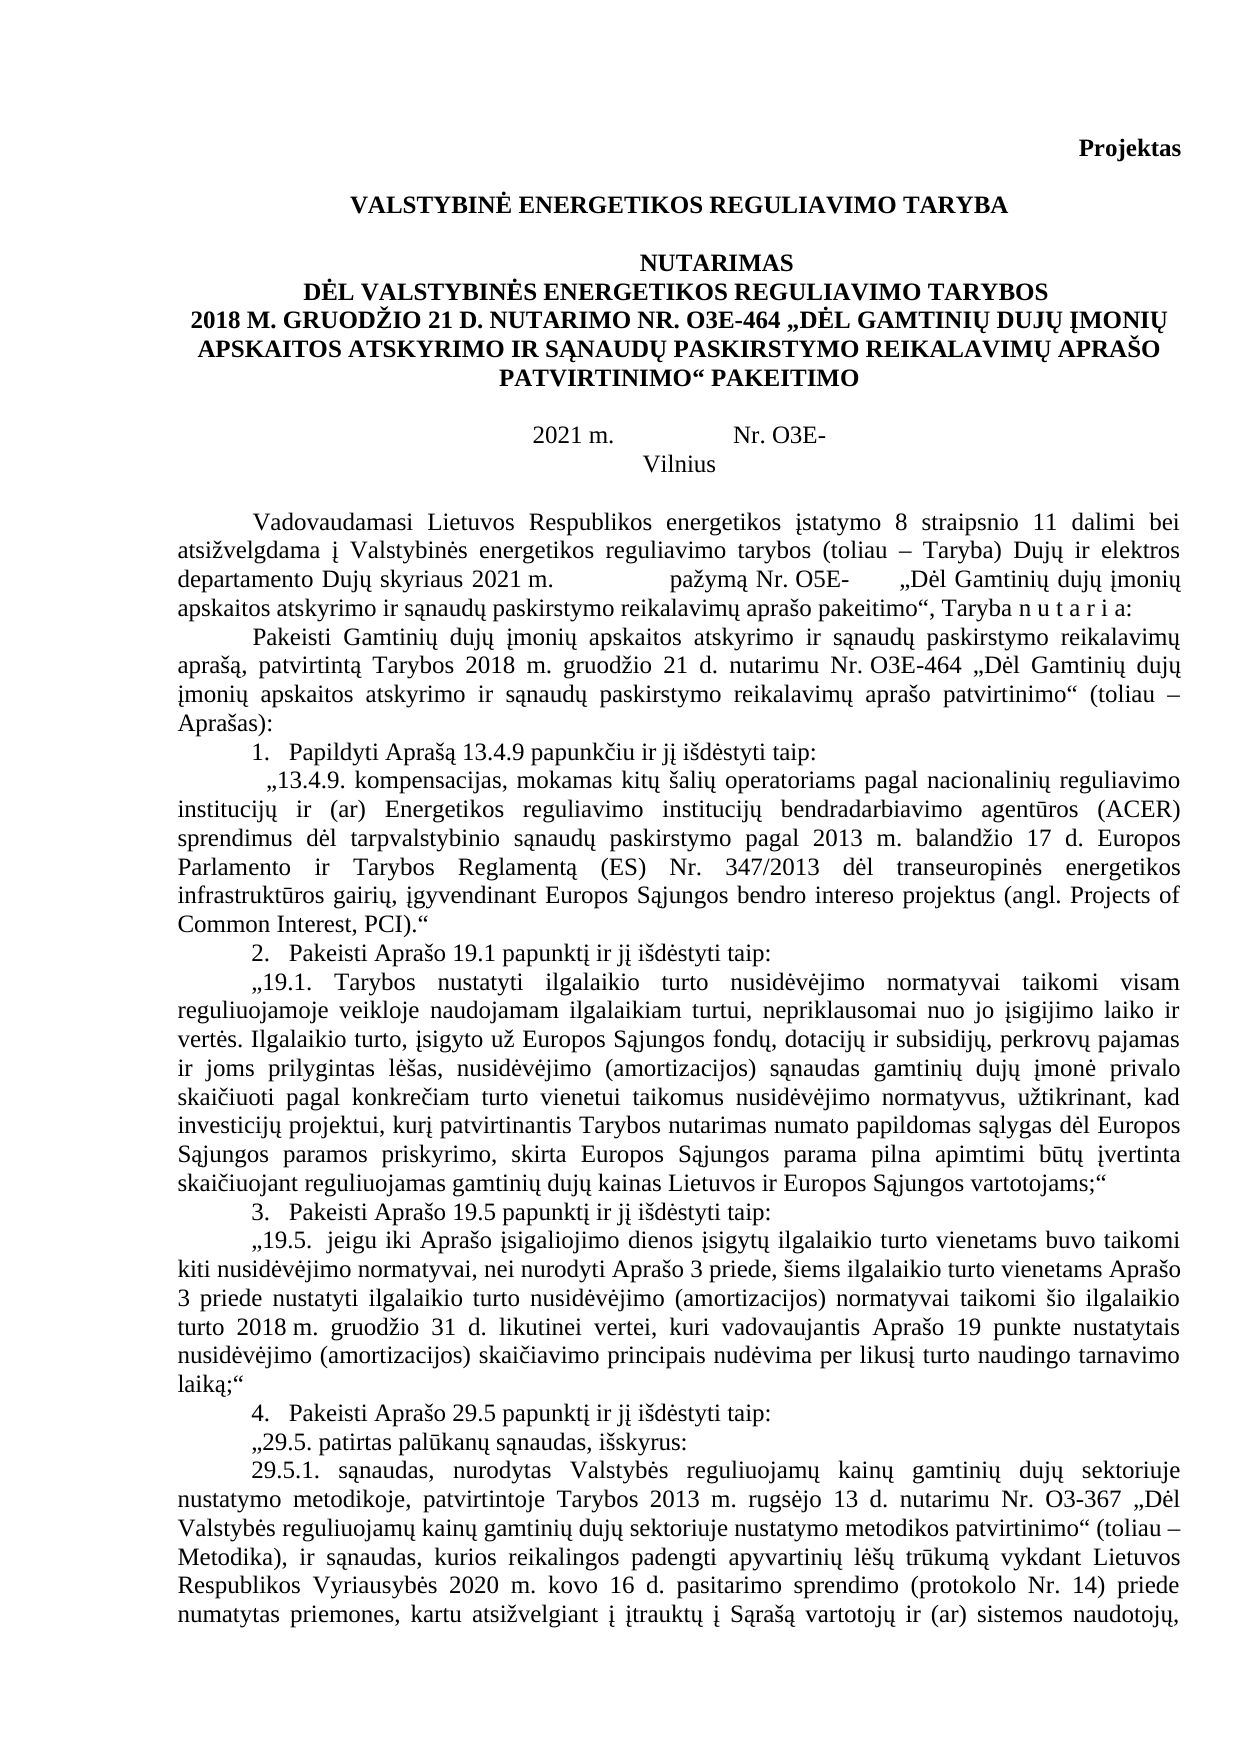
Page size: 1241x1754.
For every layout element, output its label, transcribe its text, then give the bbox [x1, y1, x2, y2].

text Pakeisti Gamtinių dujų įmonių apskaitos atskyrimo ir sąnaudų paskirstymo reikalavimų aprašą, patvirtintą Tarybos 2018 m. gruodžio 21 d. nutarimu Nr. O3E-464 „Dėl Gamtinių dujų įmonių apskaitos atskyrimo ir sąnaudų paskirstymo reikalavimų aprašo patvirtinimo“ (toliau – Aprašas): [177, 622, 1181, 737]
text 2. Pakeisti Aprašo 19.1 papunktį ir jį išdėstyti taip: [251, 938, 1181, 967]
text 2018 M. GRUODŽIO 21 D. NUTARIMO NR. O3E-464 „DĖL GAMTINIŲ DUJŲ ĮMONIŲ APSKAITOS ATSKYRIMO IR SĄNAUDŲ PASKIRSTYMO REIKALAVIMŲ APRAŠO PATVIRTINIMO“ PAKEITIMO [177, 305, 1181, 392]
text DĖL VALSTYBINĖS ENERGETIKOS REGULIAVIMO TARYBOS [177, 277, 1181, 305]
text „19.1. Tarybos nustatyti ilgalaikio turto nusidėvėjimo normatyvai taikomi visam reguliuojamoje veikloje naudojamam ilgalaikiam turtui, nepriklausomai nuo jo įsigijimo laiko ir vertės. Ilgalaikio turto, įsigyto už Europos Sąjungos fondų, dotacijų ir subsidijų, perkrovų pajamas ir joms prilygintas lėšas, nusidėvėjimo (amortizacijos) sąnaudas gamtinių dujų įmonė privalo skaičiuoti pagal konkrečiam turto vienetui taikomus nusidėvėjimo normatyvus, užtikrinant, kad investicijų projektui, kurį patvirtinantis Tarybos nutarimas numato papildomas sąlygas dėl Europos Sąjungos paramos priskyrimo, skirta Europos Sąjungos parama pilna apimtimi būtų įvertinta skaičiuojant reguliuojamas gamtinių dujų kainas Lietuvos ir Europos Sąjungos vartotojams;“ [177, 967, 1181, 1197]
text 1. Papildyti Aprašą 13.4.9 papunkčiu ir jį išdėstyti taip: [251, 737, 1181, 765]
text Projektas [177, 133, 1181, 162]
text „29.5. patirtas palūkanų sąnaudas, išskyrus: [177, 1427, 1181, 1455]
text „19.5. jeigu iki Aprašo įsigaliojimo dienos įsigytų ilgalaikio turto vienetams buvo taikomi kiti nusidėvėjimo normatyvai, nei nurodyti Aprašo 3 priede, šiems ilgalaikio turto vienetams Aprašo 3 priede nustatyti ilgalaikio turto nusidėvėjimo (amortizacijos) normatyvai taikomi šio ilgalaikio turto 2018 m. gruodžio 31 d. likutinei vertei, kuri vadovaujantis Aprašo 19 punkte nustatytais nusidėvėjimo (amortizacijos) skaičiavimo principais nudėvima per likusį turto naudingo tarnavimo laiką;“ [177, 1225, 1181, 1398]
text „13.4.9. kompensacijas, mokamas kitų šalių operatoriams pagal nacionalinių reguliavimo institucijų ir (ar) Energetikos reguliavimo institucijų bendradarbiavimo agentūros (ACER) sprendimus dėl tarpvalstybinio sąnaudų paskirstymo pagal 2013 m. balandžio 17 d. Europos Parlamento ir Tarybos Reglamentą (ES) Nr. 347/2013 dėl transeuropinės energetikos infrastruktūros gairių, įgyvendinant Europos Sąjungos bendro intereso projektus (angl. Projects of Common Interest, PCI).“ [177, 765, 1181, 938]
text 2021 m. Nr. O3E- [177, 420, 1181, 449]
text VALSTYBINĖ ENERGETIKOS REGULIAVIMO TARYBA [177, 190, 1181, 219]
text 4. Pakeisti Aprašo 29.5 papunktį ir jį išdėstyti taip: [251, 1398, 1181, 1427]
text Vilnius [177, 449, 1181, 478]
text 3. Pakeisti Aprašo 19.5 papunktį ir jį išdėstyti taip: [251, 1197, 1181, 1225]
text NUTARIMAS [177, 248, 1181, 277]
text 29.5.1. sąnaudas, nurodytas Valstybės reguliuojamų kainų gamtinių dujų sektoriuje nustatymo metodikoje, patvirtintoje Tarybos 2013 m. rugsėjo 13 d. nutarimu Nr. O3-367 „Dėl Valstybės reguliuojamų kainų gamtinių dujų sektoriuje nustatymo metodikos patvirtinimo“ (toliau – Metodika), ir sąnaudas, kurios reikalingos padengti apyvartinių lėšų trūkumą vykdant Lietuvos Respublikos Vyriausybės 2020 m. kovo 16 d. pasitarimo sprendimo (protokolo Nr. 14) priede numatytas priemones, kartu atsižvelgiant į įtrauktų į Sąrašą vartotojų ir (ar) sistemos naudotojų, [177, 1455, 1181, 1628]
text Vadovaudamasi Lietuvos Respublikos energetikos įstatymo 8 straipsnio 11 dalimi bei atsižvelgdama į Valstybinės energetikos reguliavimo tarybos (toliau – Taryba) Dujų ir elektros departamento Dujų skyriaus 2021 m. pažymą Nr. O5E- „Dėl Gamtinių dujų įmonių apskaitos atskyrimo ir sąnaudų paskirstymo reikalavimų aprašo pakeitimo“, Taryba nutaria: [177, 507, 1181, 622]
